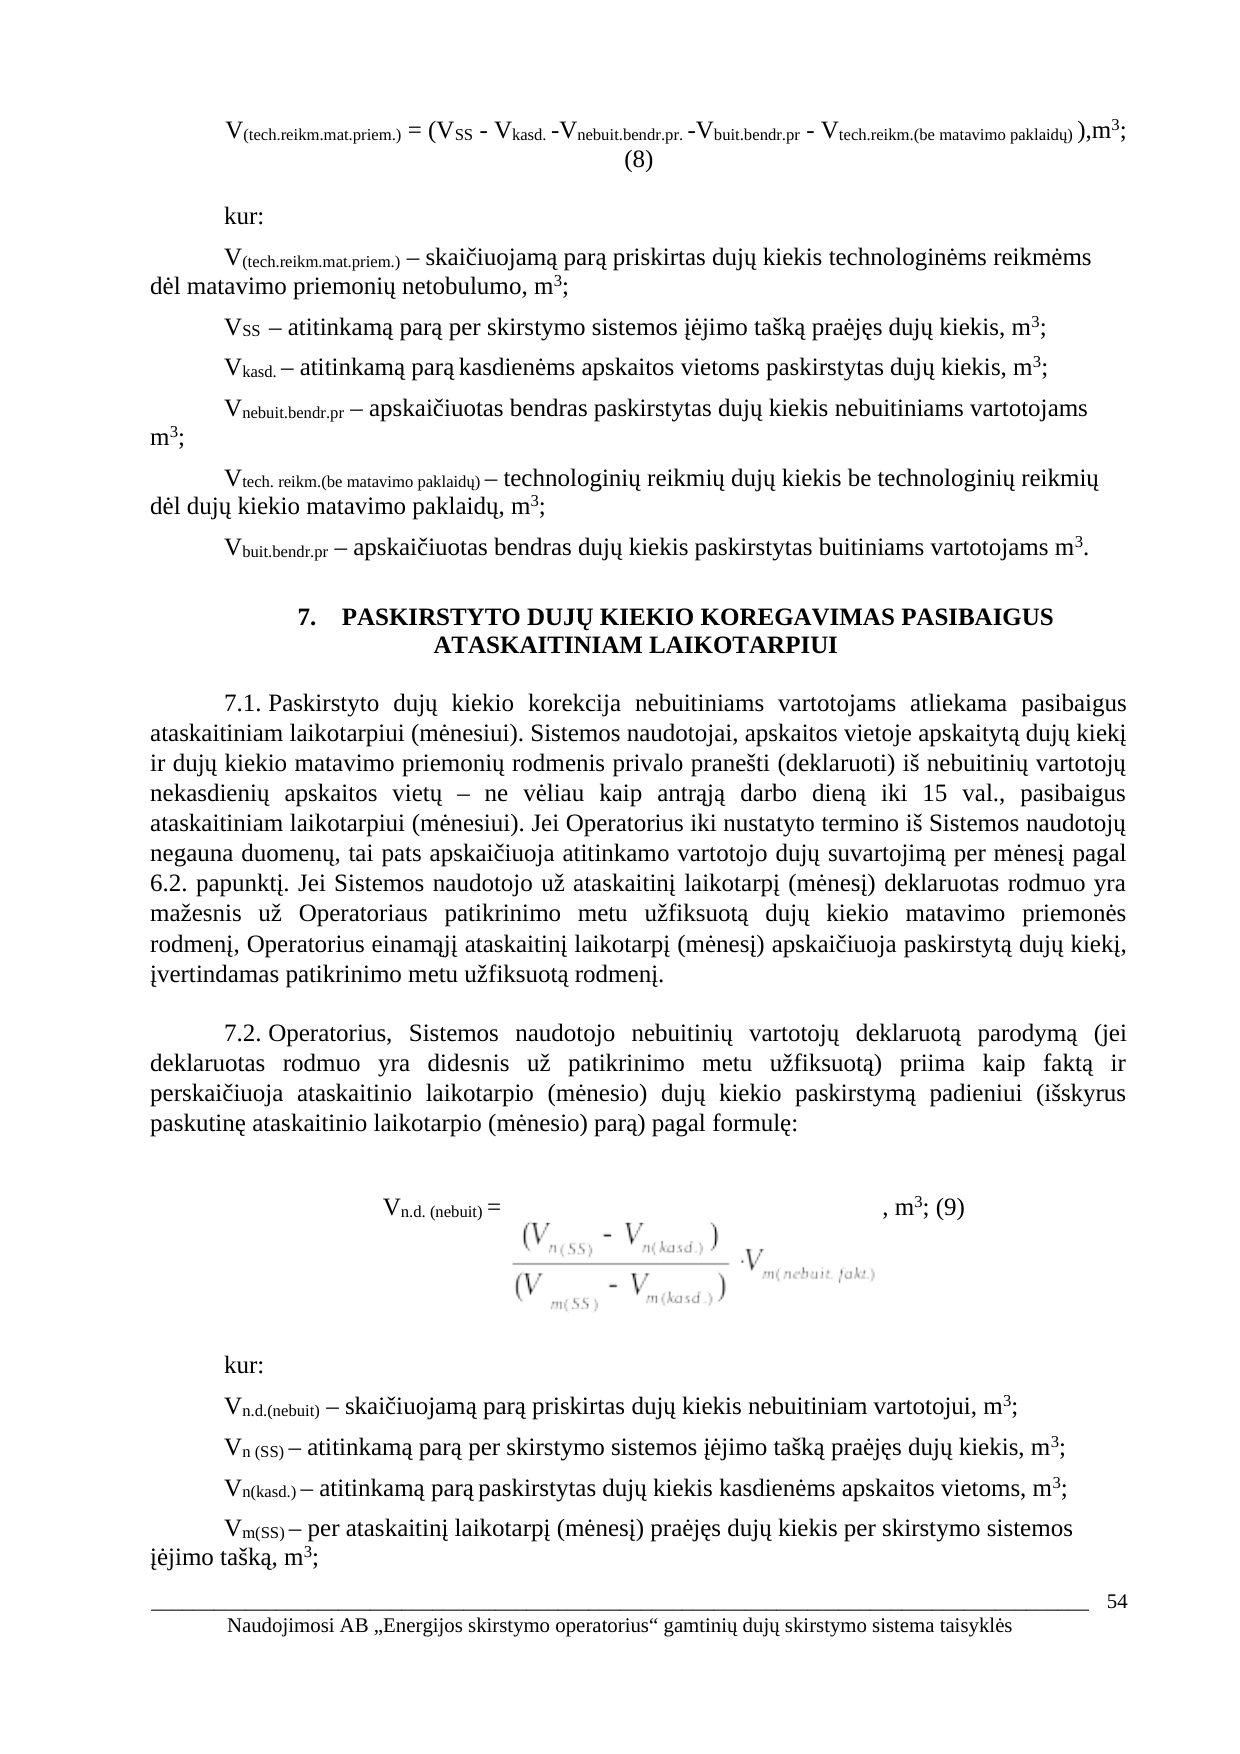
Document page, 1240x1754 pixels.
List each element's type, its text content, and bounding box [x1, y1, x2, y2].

text 7.1. Paskirstyto dujų kiekio korekcija nebuitiniams vartotojams atliekama pasibaigus ataskaitiniam laikotarpiui (mėnesiui). Sistemos naudotojai, apskaitos vietoje apskaitytą dujų kiekį ir dujų kiekio matavimo priemonių rodmenis privalo pranešti (deklaruoti) iš nebuitinių vartotojų nekasdienių apskaitos vietų – ne vėliau kaip antrąją darbo dieną iki 15 val., pasibaigus ataskaitiniam laikotarpiui (mėnesiui). Jei Operatorius iki nustatyto termino iš Sistemos naudotojų negauna duomenų, tai pats apskaičiuoja atitinkamo vartotojo dujų suvartojimą per mėnesį pagal 6.2. papunktį. Jei Sistemos naudotojo už ataskaitinį laikotarpį (mėnesį) deklaruotas rodmuo yra mažesnis už Operatoriaus patikrinimo metu užfiksuotą dujų kiekio matavimo priemonės rodmenį, Operatorius einamąjį ataskaitinį laikotarpį (mėnesį) apskaičiuoja paskirstytą dujų kiekį, įvertindamas patikrinimo metu užfiksuotą rodmenį. [150, 688, 1127, 987]
text Vkasd. – atitinkamą parą kasdienėms apskaitos vietoms paskirstytas dujų kiekis, m3; [150, 352, 1127, 381]
text 7. paskirstyto dujų kiekio koregavimas PASIBAIGUS ataskaitiniam laikotarpiui [150, 602, 1127, 659]
text V(tech.reikm.mat.priem.) – skaičiuojamą parą priskirtas dujų kiekis technologinėms reikmėms dėl matavimo priemonių netobulumo, m3; [150, 242, 1127, 300]
text Vbuit.bendr.pr – apskaičiuotas bendras dujų kiekis paskirstytas buitiniams vartotojams m3. [150, 532, 1127, 561]
text Vnebuit.bendr.pr – apskaičiuotas bendras paskirstytas dujų kiekis nebuitiniams vartotojams m3; [150, 393, 1127, 451]
text 7.2. Operatorius, Sistemos naudotojo nebuitinių vartotojų deklaruotą parodymą (jei deklaruotas rodmuo yra didesnis už patikrinimo metu užfiksuotą) priima kaip faktą ir perskaičiuoja ataskaitinio laikotarpio (mėnesio) dujų kiekio paskirstymą padieniui (išskyrus paskutinę ataskaitinio laikotarpio (mėnesio) parą) pagal formulę: [150, 1018, 1127, 1137]
text Vn.d.(nebuit) – skaičiuojamą parą priskirtas dujų kiekis nebuitiniam vartotojui, m3; [150, 1391, 1127, 1420]
text Vtech. reikm.(be matavimo paklaidų) – technologinių reikmių dujų kiekis be technologinių reikmių dėl dujų kiekio matavimo paklaidų, m3; [150, 463, 1127, 520]
text Vn.d. (nebuit) = , m3; (9) [150, 1192, 1127, 1322]
text VSS – atitinkamą parą per skirstymo sistemos įėjimo tašką praėjęs dujų kiekis, m3; [150, 312, 1127, 340]
text kur: [150, 1350, 1127, 1379]
text Vm(SS) – per ataskaitinį laikotarpį (mėnesį) praėjęs dujų kiekis per skirstymo sistemos įėjimo tašką, m3; [150, 1513, 1127, 1571]
text V(tech.reikm.mat.priem.) = (VSS - Vkasd. -Vnebuit.bendr.pr. -Vbuit.bendr.pr - Vtech.reikm.(be matavimo paklaidų) ),m3; (8) [150, 115, 1127, 173]
text kur: [150, 201, 1127, 230]
text Vn(kasd.) – atitinkamą parą paskirstytas dujų kiekis kasdienėms apskaitos vietoms, m3; [150, 1473, 1127, 1501]
text Vn (SS) – atitinkamą parą per skirstymo sistemos įėjimo tašką praėjęs dujų kiekis, m3; [150, 1432, 1127, 1461]
